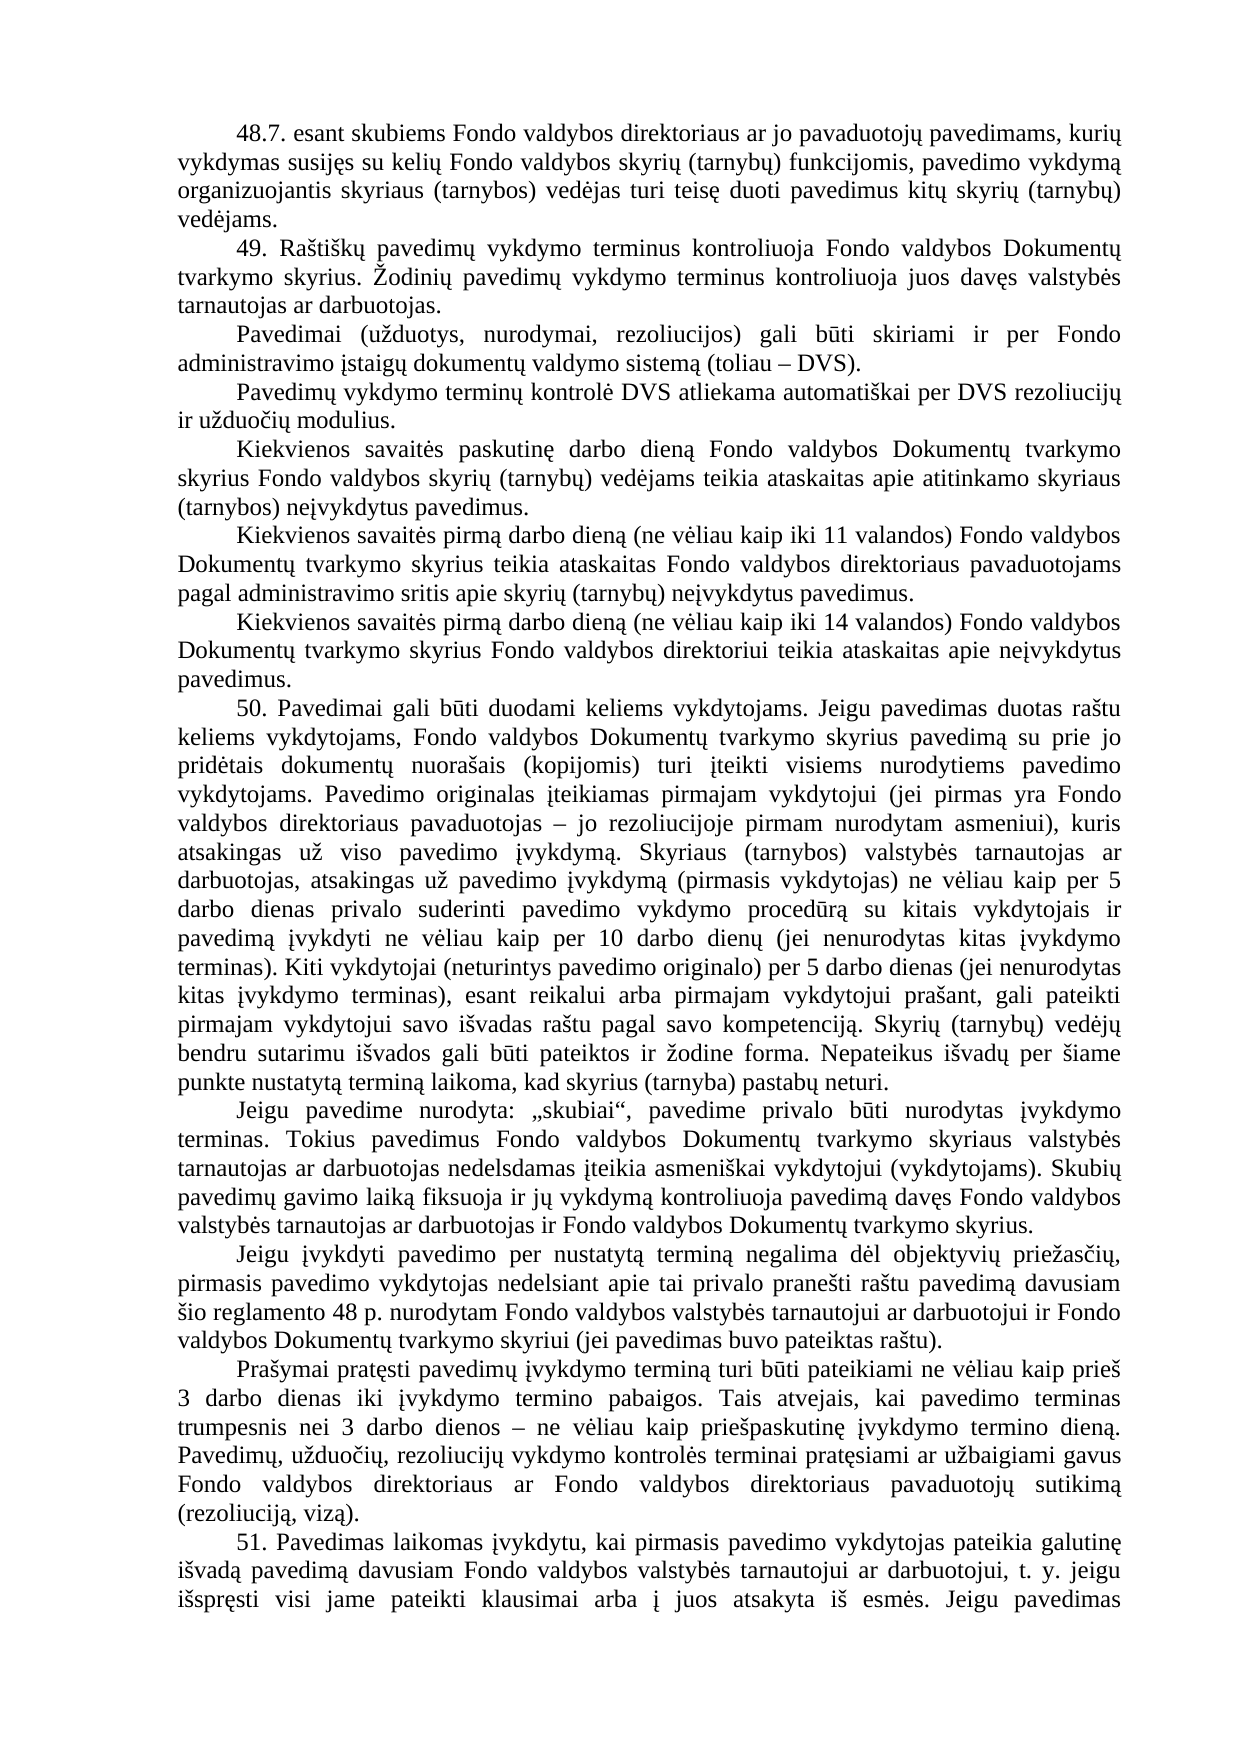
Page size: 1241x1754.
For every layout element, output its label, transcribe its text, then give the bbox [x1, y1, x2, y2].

text Jeigu pavedime nurodyta: „skubiai“, pavedime privalo būti nurodytas įvykdymo terminas. Tokius pavedimus Fondo valdybos Dokumentų tvarkymo skyriaus valstybės tarnautojas ar darbuotojas nedelsdamas įteikia asmeniškai vykdytojui (vykdytojams). Skubių pavedimų gavimo laiką fiksuoja ir jų vykdymą kontroliuoja pavedimą davęs Fondo valdybos valstybės tarnautojas ar darbuotojas ir Fondo valdybos Dokumentų tvarkymo skyrius. [177, 1096, 1122, 1239]
text Kiekvienos savaitės paskutinę darbo dieną Fondo valdybos Dokumentų tvarkymo skyrius Fondo valdybos skyrių (tarnybų) vedėjams teikia ataskaitas apie atitinkamo skyriaus (tarnybos) neįvykdytus pavedimus. [177, 434, 1122, 521]
text Pavedimai (užduotys, nurodymai, rezoliucijos) gali būti skiriami ir per Fondo administravimo įstaigų dokumentų valdymo sistemą (toliau – DVS). [177, 319, 1122, 377]
text 48.7. esant skubiems Fondo valdybos direktoriaus ar jo pavaduotojų pavedimams, kurių vykdymas susijęs su kelių Fondo valdybos skyrių (tarnybų) funkcijomis, pavedimo vykdymą organizuojantis skyriaus (tarnybos) vedėjas turi teisę duoti pavedimus kitų skyrių (tarnybų) vedėjams. [177, 118, 1122, 233]
text 49. Raštiškų pavedimų vykdymo terminus kontroliuoja Fondo valdybos Dokumentų tvarkymo skyrius. Žodinių pavedimų vykdymo terminus kontroliuoja juos davęs valstybės tarnautojas ar darbuotojas. [177, 233, 1122, 319]
text 51. Pavedimas laikomas įvykdytu, kai pirmasis pavedimo vykdytojas pateikia galutinę išvadą pavedimą davusiam Fondo valdybos valstybės tarnautojui ar darbuotojui, t. y. jeigu išspręsti visi jame pateikti klausimai arba į juos atsakyta iš esmės. Jeigu pavedimas [177, 1527, 1122, 1613]
text Jeigu įvykdyti pavedimo per nustatytą terminą negalima dėl objektyvių priežasčių, pirmasis pavedimo vykdytojas nedelsiant apie tai privalo pranešti raštu pavedimą davusiam šio reglamento 48 p. nurodytam Fondo valdybos valstybės tarnautojui ar darbuotojui ir Fondo valdybos Dokumentų tvarkymo skyriui (jei pavedimas buvo pateiktas raštu). [177, 1239, 1122, 1354]
text 50. Pavedimai gali būti duodami keliems vykdytojams. Jeigu pavedimas duotas raštu keliems vykdytojams, Fondo valdybos Dokumentų tvarkymo skyrius pavedimą su prie jo pridėtais dokumentų nuorašais (kopijomis) turi įteikti visiems nurodytiems pavedimo vykdytojams. Pavedimo originalas įteikiamas pirmajam vykdytojui (jei pirmas yra Fondo valdybos direktoriaus pavaduotojas – jo rezoliucijoje pirmam nurodytam asmeniui), kuris atsakingas už viso pavedimo įvykdymą. Skyriaus (tarnybos) valstybės tarnautojas ar darbuotojas, atsakingas už pavedimo įvykdymą (pirmasis vykdytojas) ne vėliau kaip per 5 darbo dienas privalo suderinti pavedimo vykdymo procedūrą su kitais vykdytojais ir pavedimą įvykdyti ne vėliau kaip per 10 darbo dienų (jei nenurodytas kitas įvykdymo terminas). Kiti vykdytojai (neturintys pavedimo originalo) per 5 darbo dienas (jei nenurodytas kitas įvykdymo terminas), esant reikalui arba pirmajam vykdytojui prašant, gali pateikti pirmajam vykdytojui savo išvadas raštu pagal savo kompetenciją. Skyrių (tarnybų) vedėjų bendru sutarimu išvados gali būti pateiktos ir žodine forma. Nepateikus išvadų per šiame punkte nustatytą terminą laikoma, kad skyrius (tarnyba) pastabų neturi. [177, 693, 1122, 1096]
text Pavedimų vykdymo terminų kontrolė DVS atliekama automatiškai per DVS rezoliucijų ir užduočių modulius. [177, 377, 1122, 434]
text Kiekvienos savaitės pirmą darbo dieną (ne vėliau kaip iki 14 valandos) Fondo valdybos Dokumentų tvarkymo skyrius Fondo valdybos direktoriui teikia ataskaitas apie neįvykdytus pavedimus. [177, 607, 1122, 693]
text Prašymai pratęsti pavedimų įvykdymo terminą turi būti pateikiami ne vėliau kaip prieš 3 darbo dienas iki įvykdymo termino pabaigos. Tais atvejais, kai pavedimo terminas trumpesnis nei 3 darbo dienos – ne vėliau kaip priešpaskutinę įvykdymo termino dieną. Pavedimų, užduočių, rezoliucijų vykdymo kontrolės terminai pratęsiami ar užbaigiami gavus Fondo valdybos direktoriaus ar Fondo valdybos direktoriaus pavaduotojų sutikimą (rezoliuciją, vizą). [177, 1354, 1122, 1527]
text Kiekvienos savaitės pirmą darbo dieną (ne vėliau kaip iki 11 valandos) Fondo valdybos Dokumentų tvarkymo skyrius teikia ataskaitas Fondo valdybos direktoriaus pavaduotojams pagal administravimo sritis apie skyrių (tarnybų) neįvykdytus pavedimus. [177, 521, 1122, 607]
